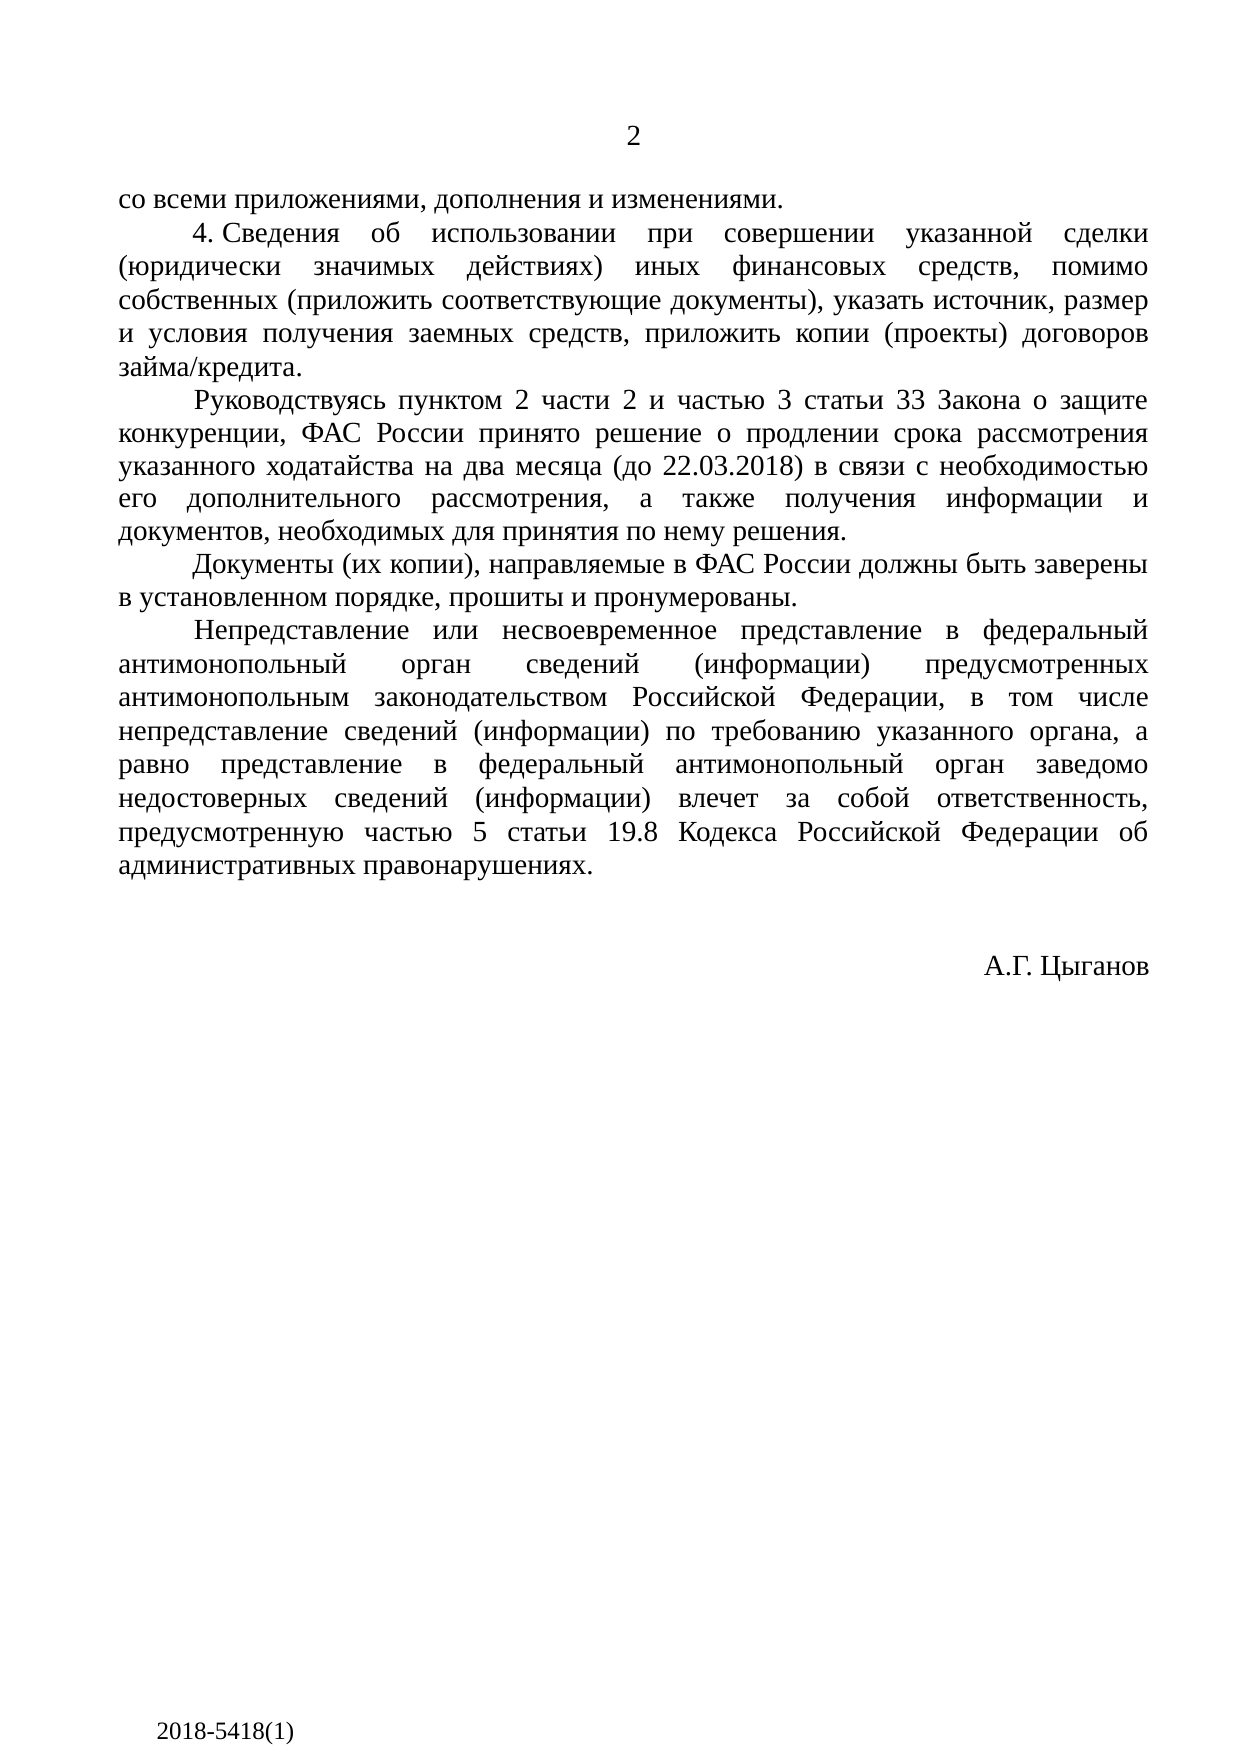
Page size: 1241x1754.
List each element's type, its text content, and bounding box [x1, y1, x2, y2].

text Документы (их копии), направляемые в ФАС России должны быть заверены в установленном порядке, прошиты и пронумерованы. [118, 546, 1149, 612]
text Непредставление или несвоевременное представление в федеральный антимонопольный орган сведений (информации) предусмотренных антимонопольным законодательством Российской Федерации, в том числе непредставление сведений (информации) по требованию указанного органа, а равно представление в федеральный антимонопольный орган заведомо недостоверных сведений (информации) влечет за собой ответственность, предусмотренную частью 5 статьи 19.8 Кодекса Российской Федерации об административных правонарушениях. [118, 612, 1149, 881]
list со всеми приложениями, дополнения и изменениями. [118, 181, 1149, 215]
list Сведения об использовании при совершении указанной сделки (юридически значимых действиях) иных финансовых средств, помимо собственных (приложить соответствующие документы), указать источник, размер и условия получения заемных средств, приложить копии (проекты) договоров займа/кредита. [118, 215, 1149, 382]
text А.Г. Цыганов [118, 948, 1149, 981]
text Руководствуясь пунктом 2 части 2 и частью 3 статьи 33 Закона о защите конкуренции, ФАС России принято решение о продлении срока рассмотрения указанного ходатайства на два месяца (до 22.03.2018) в связи с необходимостью его дополнительного рассмотрения, а также получения информации и документов, необходимых для принятия по нему решения. [118, 382, 1149, 546]
